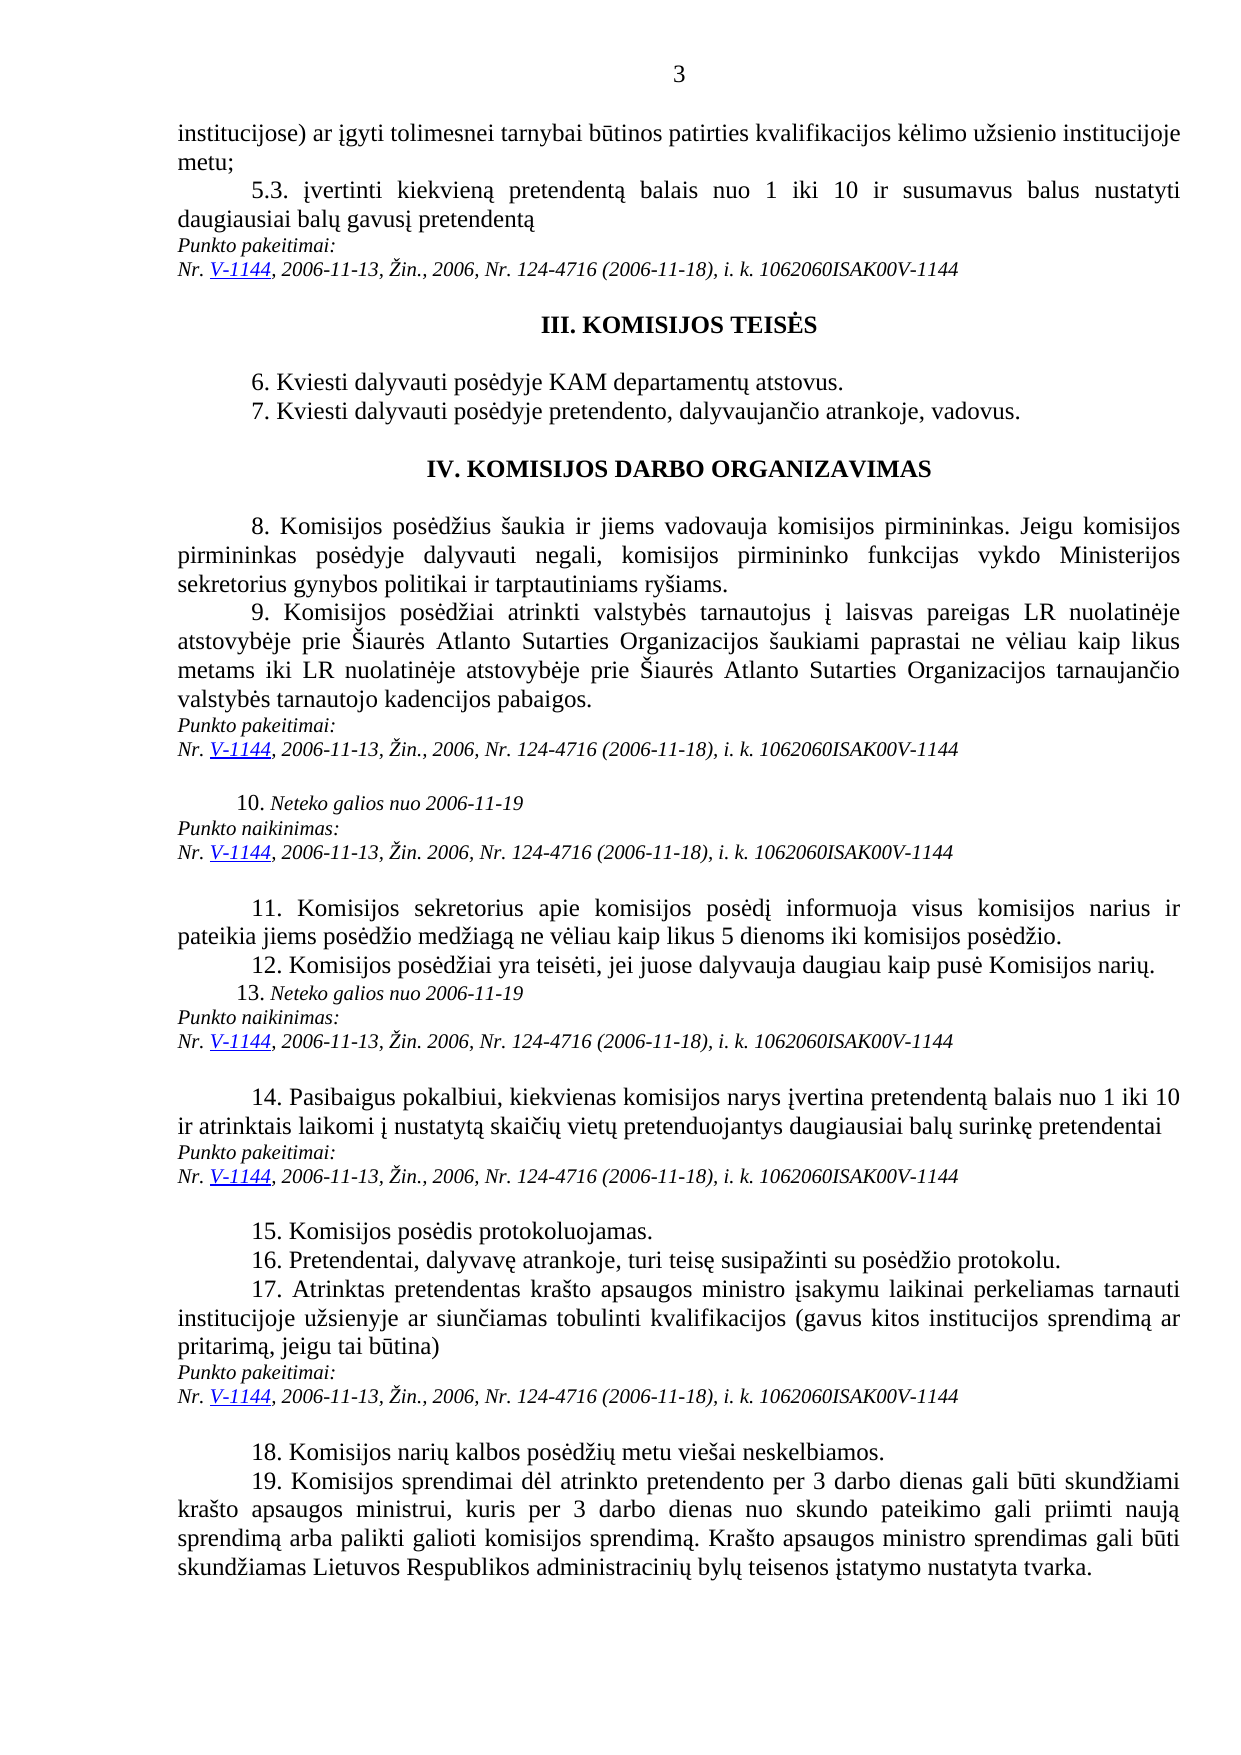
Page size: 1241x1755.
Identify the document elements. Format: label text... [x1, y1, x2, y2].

text Punkto pakeitimai: [177, 1360, 1181, 1384]
text IV. KOMISIJOS DARBO ORGANIZAVIMAS [177, 454, 1181, 482]
text 10. Neteko galios nuo 2006-11-19 [177, 789, 1181, 816]
text 17. Atrinktas pretendentas krašto apsaugos ministro įsakymu laikinai perkeliamas tarnauti institucijoje užsienyje ar siunčiamas tobulinti kvalifikacijos (gavus kitos institucijos sprendimą ar pritarimą, jeigu tai būtina) [177, 1274, 1181, 1360]
text Punkto naikinimas: [177, 816, 1181, 840]
text 16. Pretendentai, dalyvavę atrankoje, turi teisę susipažinti su posėdžio protokolu. [177, 1245, 1181, 1274]
text Nr. V-1144, 2006-11-13, Žin., 2006, Nr. 124-4716 (2006-11-18), i. k. 1062060ISAK00V-1144 [177, 1164, 1181, 1188]
text Punkto naikinimas: [177, 1005, 1181, 1029]
text 8. Komisijos posėdžius šaukia ir jiems vadovauja komisijos pirmininkas. Jeigu komisijos pirmininkas posėdyje dalyvauti negali, komisijos pirmininko funkcijas vykdo Ministerijos sekretorius gynybos politikai ir tarptautiniams ryšiams. [177, 511, 1181, 597]
text 14. Pasibaigus pokalbiui, kiekvienas komisijos narys įvertina pretendentą balais nuo 1 iki 10 ir atrinktais laikomi į nustatytą skaičių vietų pretenduojantys daugiausiai balų surinkę pretendentai [177, 1082, 1181, 1139]
text 9. Komisijos posėdžiai atrinkti valstybės tarnautojus į laisvas pareigas LR nuolatinėje atstovybėje prie Šiaurės Atlanto Sutarties Organizacijos šaukiami paprastai ne vėliau kaip likus metams iki LR nuolatinėje atstovybėje prie Šiaurės Atlanto Sutarties Organizacijos tarnaujančio valstybės tarnautojo kadencijos pabaigos. [177, 597, 1181, 712]
text Punkto pakeitimai: [177, 712, 1181, 737]
text 18. Komisijos narių kalbos posėdžių metu viešai neskelbiamos. [177, 1437, 1181, 1466]
text 5.3. įvertinti kiekvieną pretendentą balais nuo 1 iki 10 ir susumavus balus nustatyti daugiausiai balų gavusį pretendentą [177, 176, 1181, 233]
text 19. Komisijos sprendimai dėl atrinkto pretendento per 3 darbo dienas gali būti skundžiami krašto apsaugos ministrui, kuris per 3 darbo dienas nuo skundo pateikimo gali priimti naują sprendimą arba palikti galioti komisijos sprendimą. Krašto apsaugos ministro sprendimas gali būti skundžiamas Lietuvos Respublikos administracinių bylų teisenos įstatymo nustatyta tvarka. [177, 1466, 1181, 1581]
text Nr. V-1144, 2006-11-13, Žin., 2006, Nr. 124-4716 (2006-11-18), i. k. 1062060ISAK00V-1144 [177, 257, 1181, 281]
text Nr. V-1144, 2006-11-13, Žin. 2006, Nr. 124-4716 (2006-11-18), i. k. 1062060ISAK00V-1144 [177, 1029, 1181, 1053]
text 6. Kviesti dalyvauti posėdyje KAM departamentų atstovus. [177, 367, 1181, 396]
text Punkto pakeitimai: [177, 233, 1181, 257]
text 12. Komisijos posėdžiai yra teisėti, jei juose dalyvauja daugiau kaip pusė Komisijos narių. [177, 950, 1181, 979]
text III. KOMISIJOS TEISĖS [177, 310, 1181, 339]
text Punkto pakeitimai: [177, 1139, 1181, 1164]
text Nr. V-1144, 2006-11-13, Žin. 2006, Nr. 124-4716 (2006-11-18), i. k. 1062060ISAK00V-1144 [177, 840, 1181, 864]
text 7. Kviesti dalyvauti posėdyje pretendento, dalyvaujančio atrankoje, vadovus. [177, 396, 1181, 425]
text 15. Komisijos posėdis protokoluojamas. [177, 1216, 1181, 1245]
text 13. Neteko galios nuo 2006-11-19 [177, 979, 1181, 1005]
text 11. Komisijos sekretorius apie komisijos posėdį informuoja visus komisijos narius ir pateikia jiems posėdžio medžiagą ne vėliau kaip likus 5 dienoms iki komisijos posėdžio. [177, 893, 1181, 950]
text Nr. V-1144, 2006-11-13, Žin., 2006, Nr. 124-4716 (2006-11-18), i. k. 1062060ISAK00V-1144 [177, 737, 1181, 761]
text institucijose) ar įgyti tolimesnei tarnybai būtinos patirties kvalifikacijos kėlimo užsienio institucijoje metu; [177, 118, 1181, 176]
text Nr. V-1144, 2006-11-13, Žin., 2006, Nr. 124-4716 (2006-11-18), i. k. 1062060ISAK00V-1144 [177, 1384, 1181, 1408]
